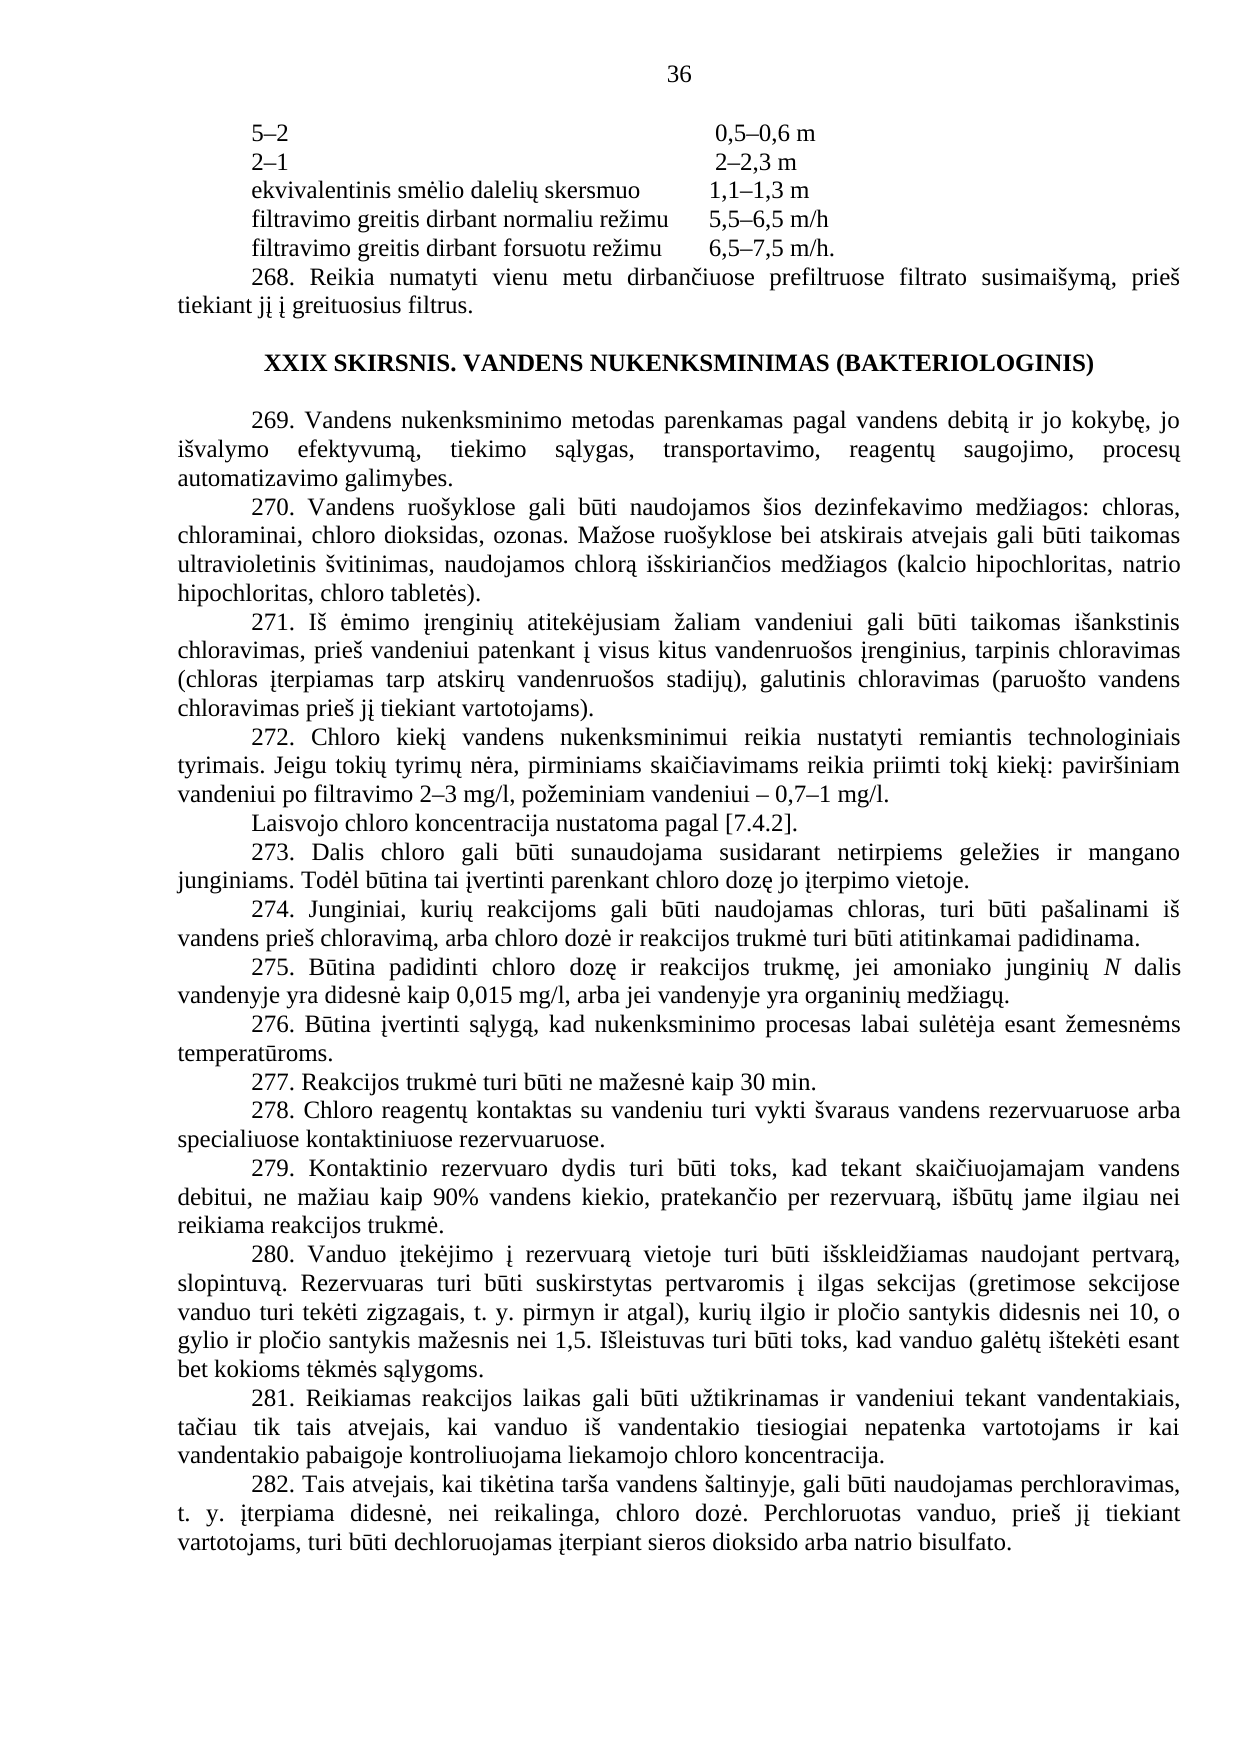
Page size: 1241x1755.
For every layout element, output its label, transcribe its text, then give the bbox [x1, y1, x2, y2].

text 279. Kontaktinio rezervuaro dydis turi būti toks, kad tekant skaičiuojamajam vandens debitui, ne mažiau kaip 90% vandens kiekio, pratekančio per rezervuarą, išbūtų jame ilgiau nei reikiama reakcijos trukmė. [177, 1153, 1181, 1239]
text XXIX SKIRSNIS. VANDENS NUKENKSMINIMAS (BAKTERIOLOGINIS) [177, 348, 1181, 377]
text 270. Vandens ruošyklose gali būti naudojamos šios dezinfekavimo medžiagos: chloras, chloraminai, chloro dioksidas, ozonas. Mažose ruošyklose bei atskirais atvejais gali būti taikomas ultravioletinis švitinimas, naudojamos chlorą išskiriančios medžiagos (kalcio hipochloritas, natrio hipochloritas, chloro tabletės). [177, 492, 1181, 607]
text 278. Chloro reagentų kontaktas su vandeniu turi vykti švaraus vandens rezervuaruose arba specialiuose kontaktiniuose rezervuaruose. [177, 1096, 1181, 1153]
text 273. Dalis chloro gali būti sunaudojama susidarant netirpiems geležies ir mangano junginiams. Todėl būtina tai įvertinti parenkant chloro dozę jo įterpimo vietoje. [177, 837, 1181, 894]
text ekvivalentinis smėlio dalelių skersmuo 1,1–1,3 m [177, 176, 1181, 204]
text 274. Junginiai, kurių reakcijoms gali būti naudojamas chloras, turi būti pašalinami iš vandens prieš chloravimą, arba chloro dozė ir reakcijos trukmė turi būti atitinkamai padidinama. [177, 894, 1181, 952]
text 5–2 0,5–0,6 m [177, 118, 1181, 147]
text 276. Būtina įvertinti sąlygą, kad nukenksminimo procesas labai sulėtėja esant žemesnėms temperatūroms. [177, 1009, 1181, 1067]
text 2–1 2–2,3 m [177, 147, 1181, 176]
text Laisvojo chloro koncentracija nustatoma pagal [7.4.2]. [177, 808, 1181, 837]
text 269. Vandens nukenksminimo metodas parenkamas pagal vandens debitą ir jo kokybę, jo išvalymo efektyvumą, tiekimo sąlygas, transportavimo, reagentų saugojimo, procesų automatizavimo galimybes. [177, 406, 1181, 492]
text 271. Iš ėmimo įrenginių atitekėjusiam žaliam vandeniui gali būti taikomas išankstinis chloravimas, prieš vandeniui patenkant į visus kitus vandenruošos įrenginius, tarpinis chloravimas (chloras įterpiamas tarp atskirų vandenruošos stadijų), galutinis chloravimas (paruošto vandens chloravimas prieš jį tiekiant vartotojams). [177, 607, 1181, 722]
text filtravimo greitis dirbant forsuotu režimu 6,5–7,5 m/h. [177, 233, 1181, 262]
text 272. Chloro kiekį vandens nukenksminimui reikia nustatyti remiantis technologiniais tyrimais. Jeigu tokių tyrimų nėra, pirminiams skaičiavimams reikia priimti tokį kiekį: paviršiniam vandeniui po filtravimo 2–3 mg/l, požeminiam vandeniui – 0,7–1 mg/l. [177, 722, 1181, 808]
text 275. Būtina padidinti chloro dozę ir reakcijos trukmę, jei amoniako junginių N dalis vandenyje yra didesnė kaip 0,015 mg/l, arba jei vandenyje yra organinių medžiagų. [177, 952, 1181, 1009]
text 277. Reakcijos trukmė turi būti ne mažesnė kaip 30 min. [177, 1067, 1181, 1096]
text filtravimo greitis dirbant normaliu režimu 5,5–6,5 m/h [177, 204, 1181, 233]
text 280. Vanduo įtekėjimo į rezervuarą vietoje turi būti išskleidžiamas naudojant pertvarą, slopintuvą. Rezervuaras turi būti suskirstytas pertvaromis į ilgas sekcijas (gretimose sekcijose vanduo turi tekėti zigzagais, t. y. pirmyn ir atgal), kurių ilgio ir pločio santykis didesnis nei 10, o gylio ir pločio santykis mažesnis nei 1,5. Išleistuvas turi būti toks, kad vanduo galėtų ištekėti esant bet kokioms tėkmės sąlygoms. [177, 1239, 1181, 1383]
text 281. Reikiamas reakcijos laikas gali būti užtikrinamas ir vandeniui tekant vandentakiais, tačiau tik tais atvejais, kai vanduo iš vandentakio tiesiogiai nepatenka vartotojams ir kai vandentakio pabaigoje kontroliuojama liekamojo chloro koncentracija. [177, 1383, 1181, 1469]
text 268. Reikia numatyti vienu metu dirbančiuose prefiltruose filtrato susimaišymą, prieš tiekiant jį į greituosius filtrus. [177, 262, 1181, 319]
text 282. Tais atvejais, kai tikėtina tarša vandens šaltinyje, gali būti naudojamas perchloravimas, t. y. įterpiama didesnė, nei reikalinga, chloro dozė. Perchloruotas vanduo, prieš jį tiekiant vartotojams, turi būti dechloruojamas įterpiant sieros dioksido arba natrio bisulfato. [177, 1469, 1181, 1556]
